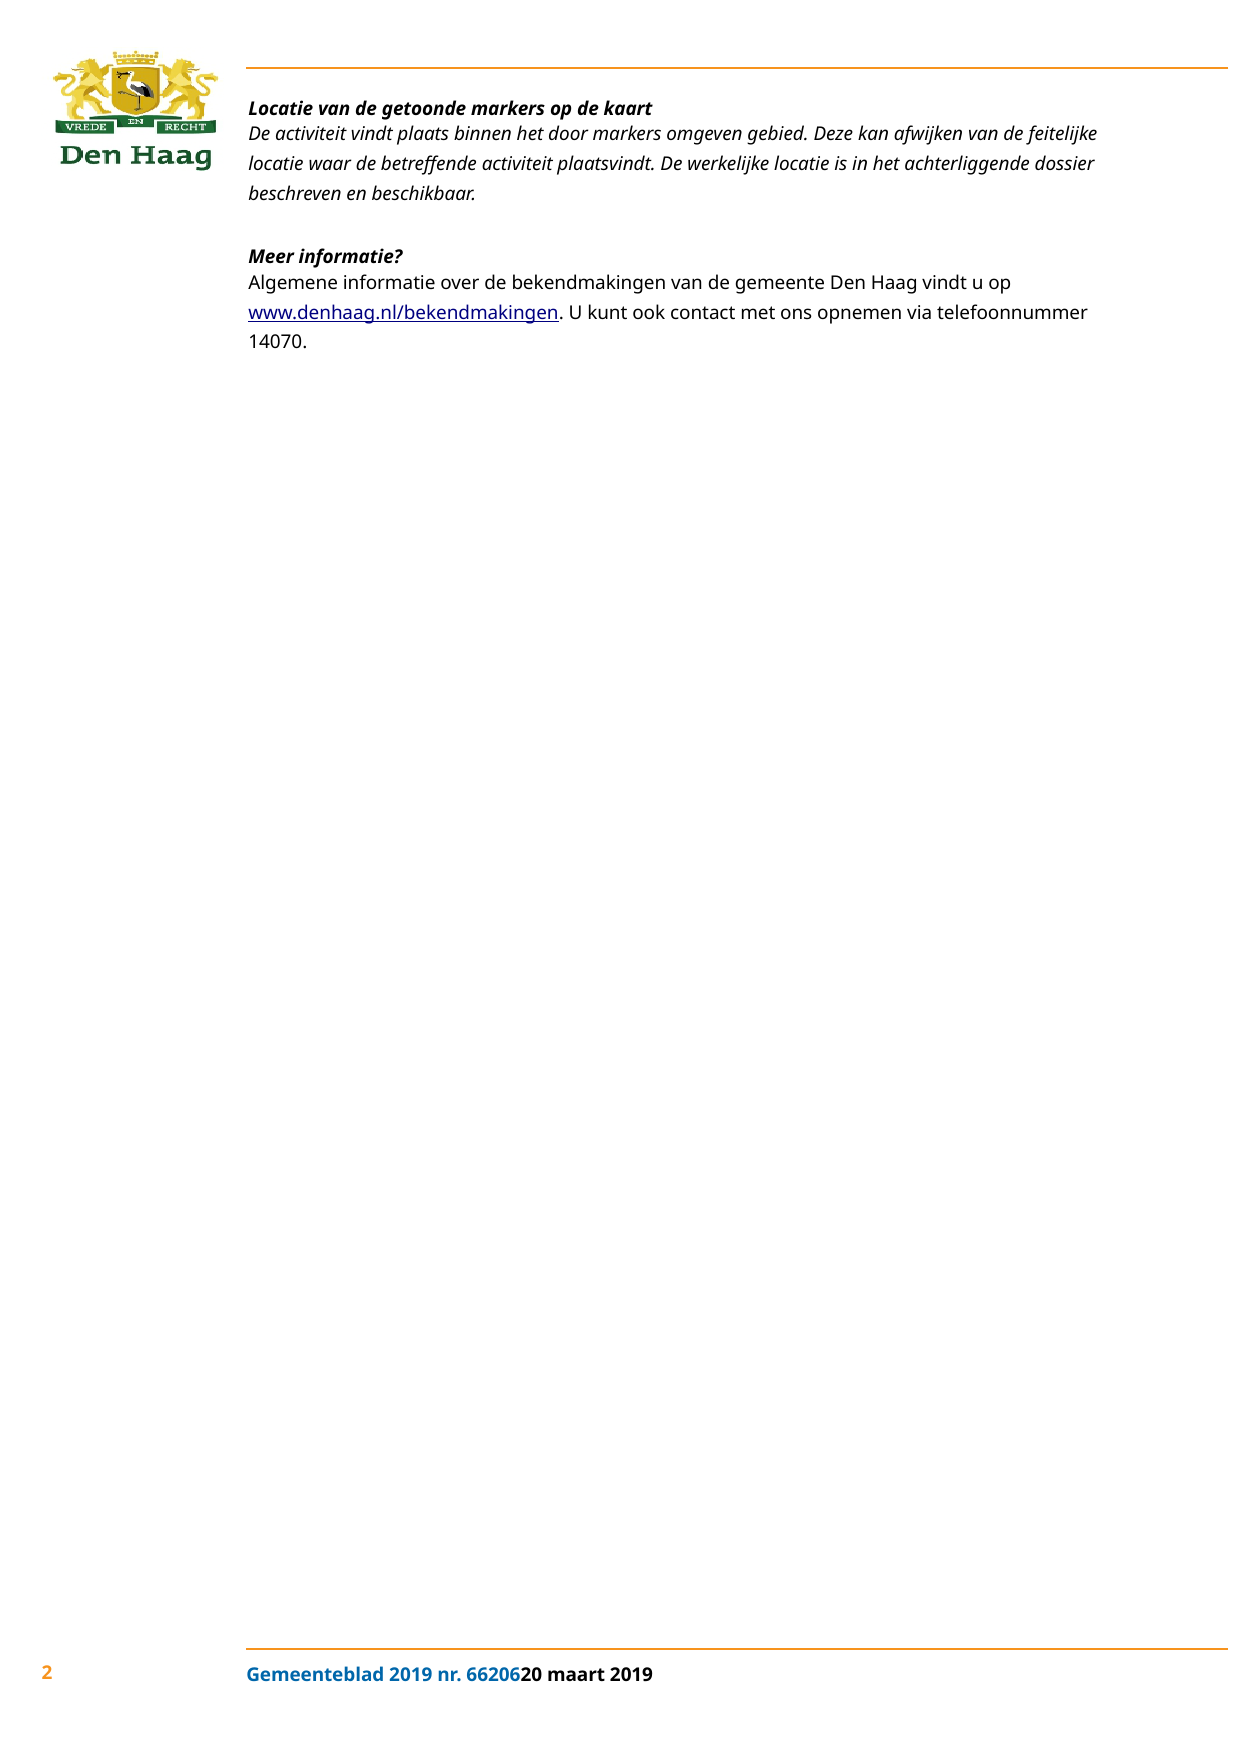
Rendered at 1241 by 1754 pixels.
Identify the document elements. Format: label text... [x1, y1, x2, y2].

text Meer informatie? [248, 244, 1152, 269]
text De activiteit vindt plaats binnen het door markers omgeven gebied. Deze kan afwijken van de feitelijke locatie waar de betreffende activiteit plaatsvindt. De werkelijke locatie is in het achterliggende dossier beschreven en beschikbaar. [248, 121, 1152, 205]
text Algemene informatie over de bekendmakingen van de gemeente Den Haag vindt u op www.denhaag.nl/bekendmakingen. U kunt ook contact met ons opnemen via telefoonnummer 14070. [248, 269, 1152, 354]
text Locatie van de getoonde markers op de kaart [248, 95, 1152, 121]
picture [41, 47, 231, 172]
